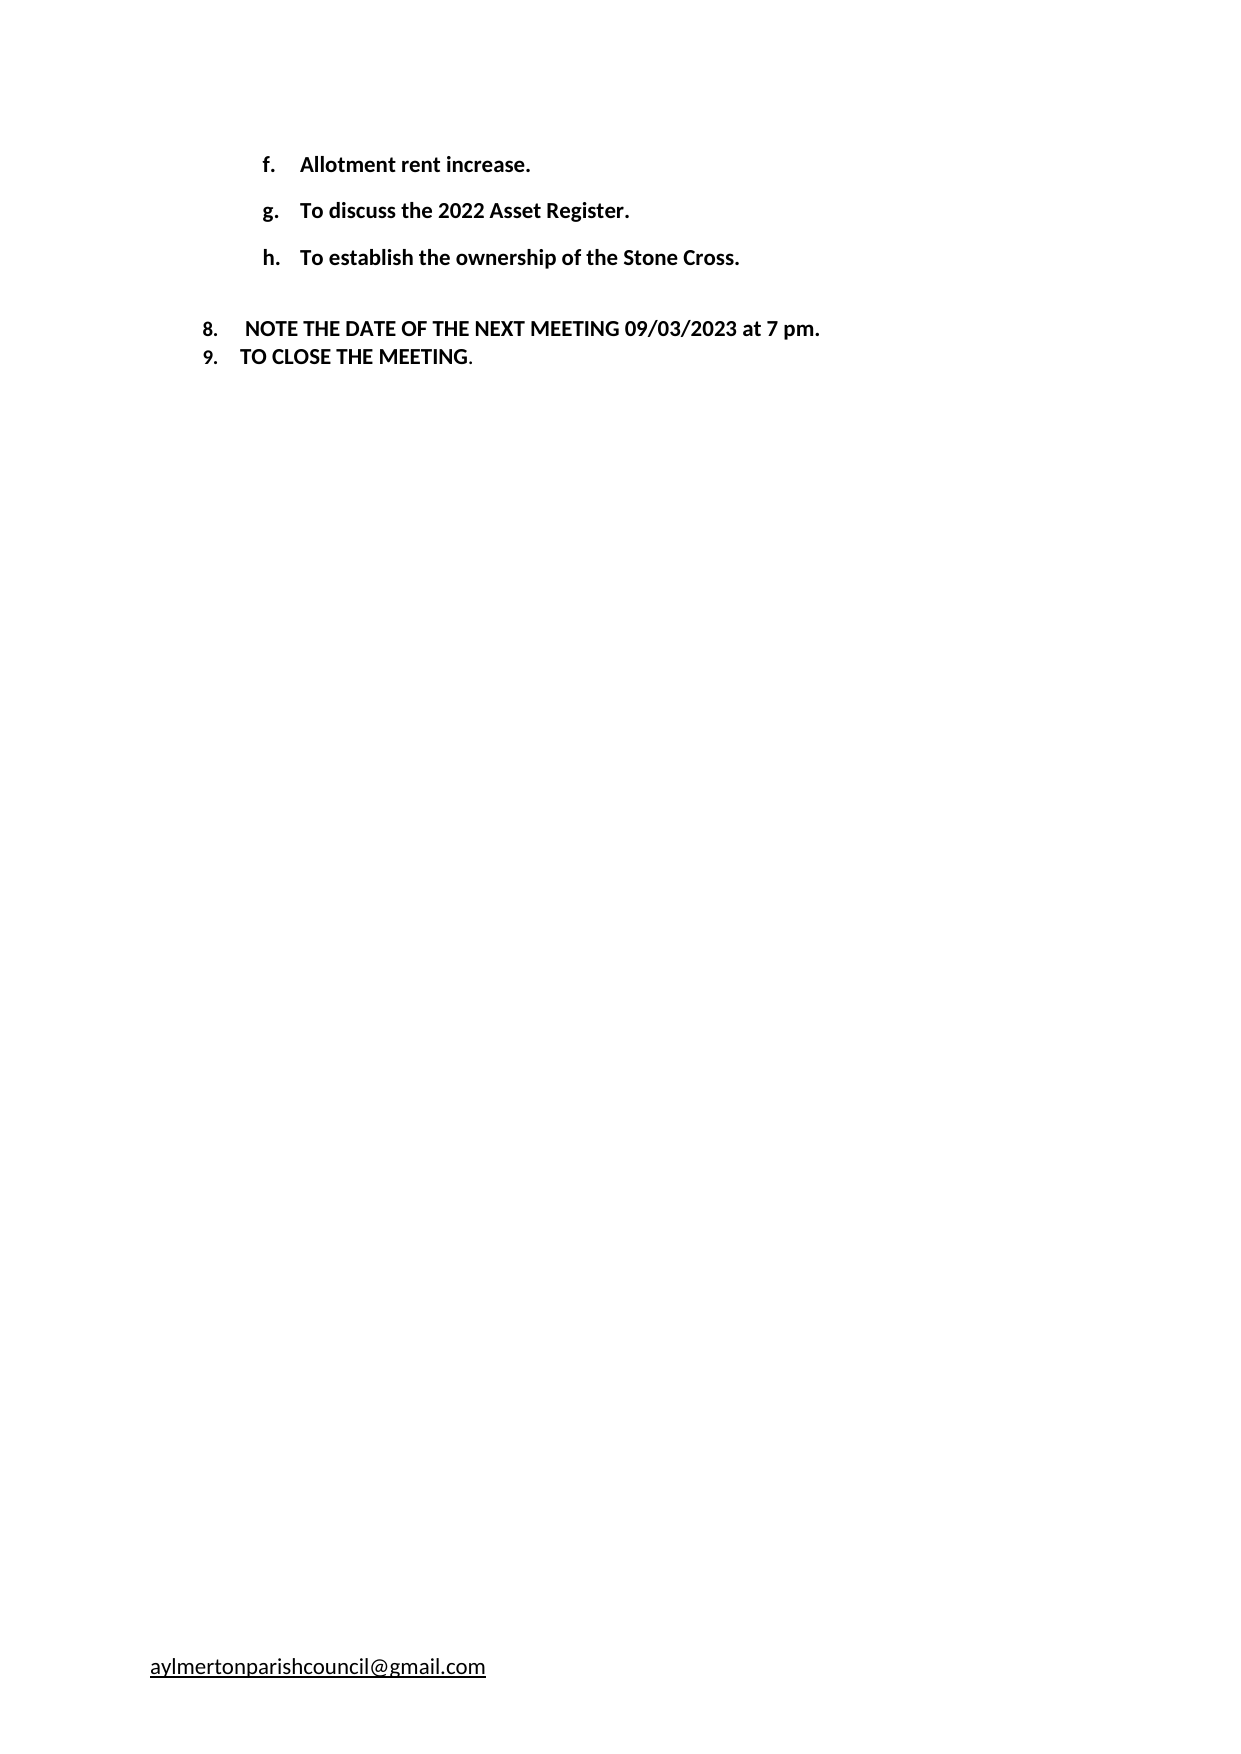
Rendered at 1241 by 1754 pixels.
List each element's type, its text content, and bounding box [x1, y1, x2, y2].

title TO CLOSE THE MEETING. [202, 342, 1090, 371]
list To discuss the 2022 Asset Register. [262, 196, 1090, 224]
list To establish the ownership of the Stone Cross. [262, 243, 1090, 271]
title NOTE THE DATE OF THE NEXT MEETING 09/03/2023 at 7 pm. [202, 314, 1090, 342]
list Allotment rent increase. [262, 150, 1090, 178]
